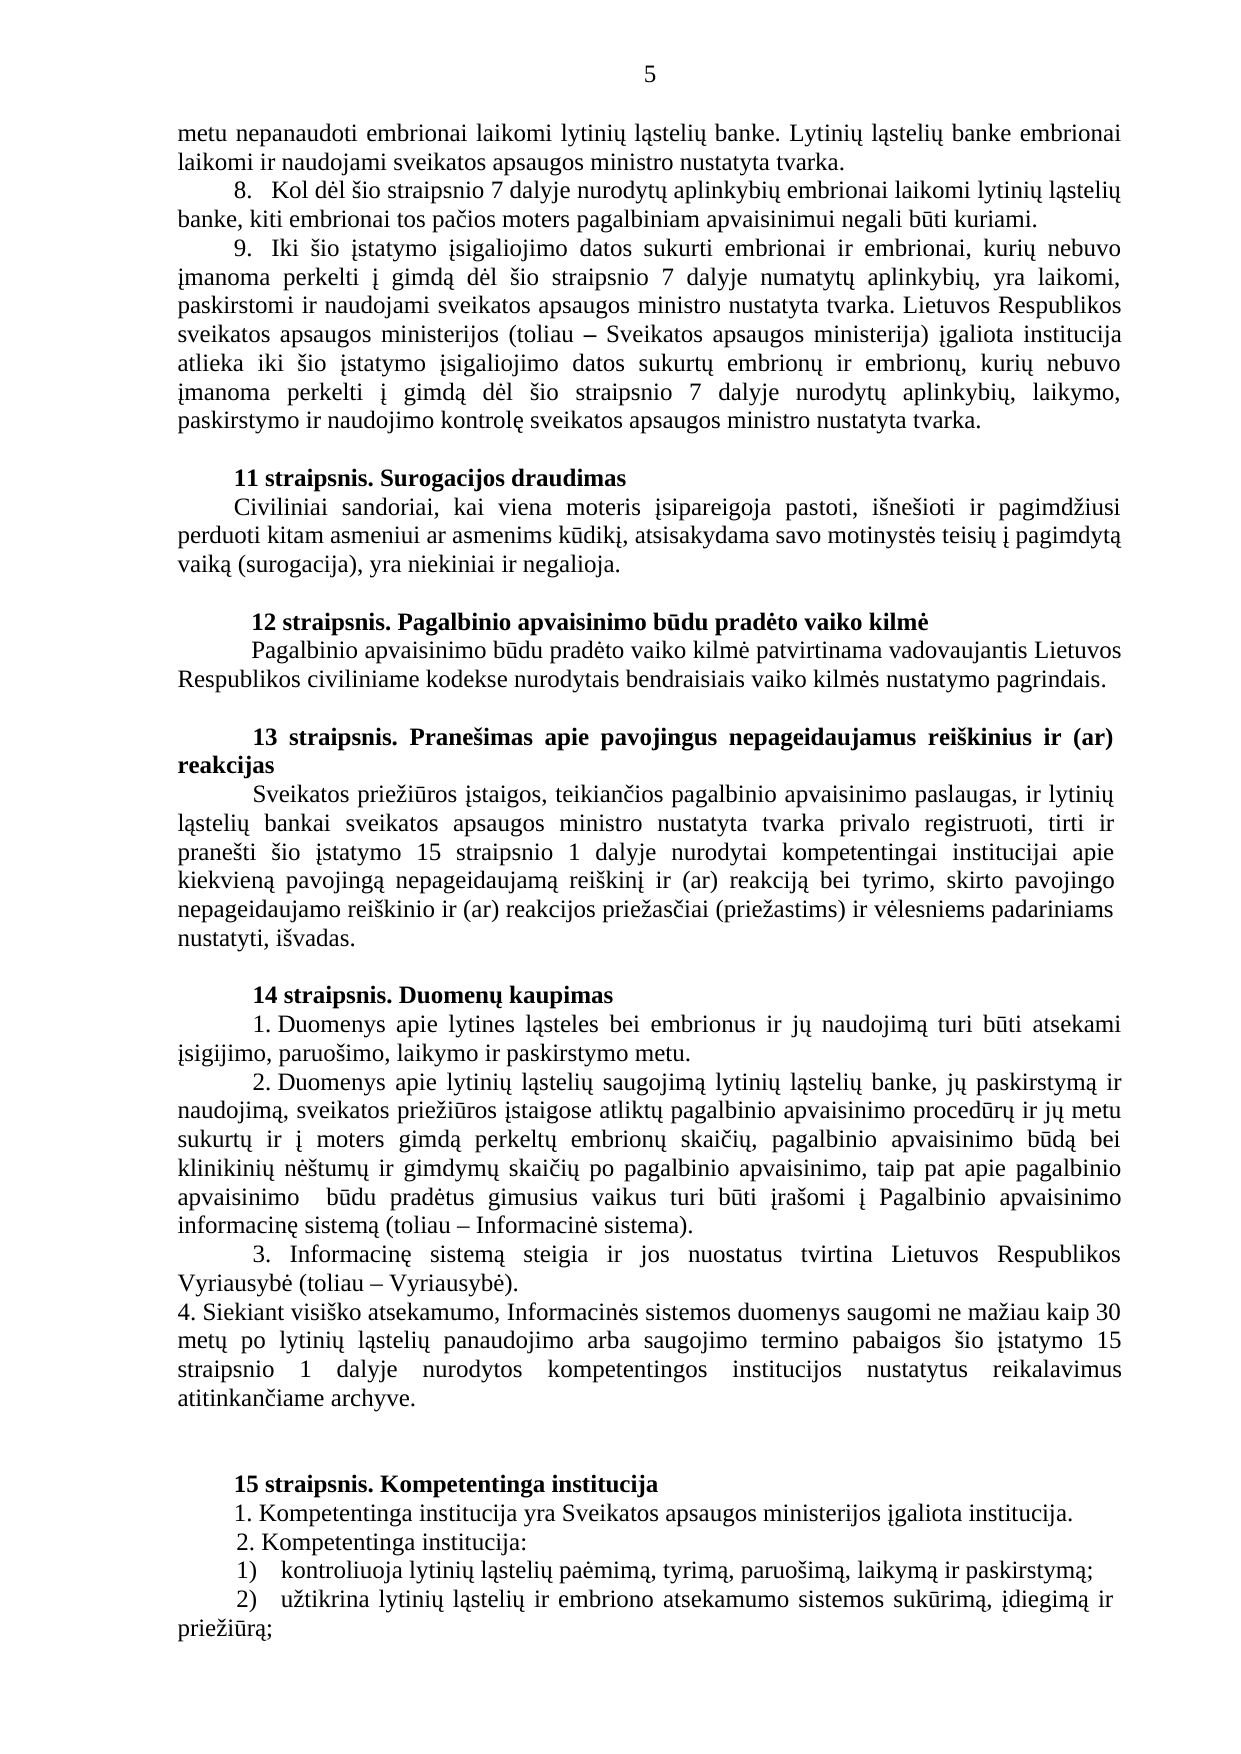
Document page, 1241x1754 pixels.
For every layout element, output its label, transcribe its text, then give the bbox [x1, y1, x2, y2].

text 14 straipsnis. Duomenų kaupimas [177, 981, 1081, 1009]
text 8. Kol dėl šio straipsnio 7 dalyje nurodytų aplinkybių embrionai laikomi lytinių ląstelių banke, kiti embrionai tos pačios moters pagalbiniam apvaisinimui negali būti kuriami. [177, 176, 1122, 233]
text 2) užtikrina lytinių ląstelių ir embriono atsekamumo sistemos sukūrimą, įdiegimą ir priežiūrą; [177, 1584, 1115, 1642]
text 12 straipsnis. Pagalbinio apvaisinimo būdu pradėto vaiko kilmė [177, 607, 1122, 636]
text 2. Duomenys apie lytinių ląstelių saugojimą lytinių ląstelių banke, jų paskirstymą ir naudojimą, sveikatos priežiūros įstaigose atliktų pagalbinio apvaisinimo procedūrų ir jų metu sukurtų ir į moters gimdą perkeltų embrionų skaičių, pagalbinio apvaisinimo būdą bei klinikinių nėštumų ir gimdymų skaičių po pagalbinio apvaisinimo, taip pat apie pagalbinio apvaisinimo būdu pradėtus gimusius vaikus turi būti įrašomi į Pagalbinio apvaisinimo informacinę sistemą (toliau – Informacinė sistema). [177, 1067, 1122, 1239]
text 11 straipsnis. Surogacijos draudimas [177, 463, 1122, 492]
text 1) kontroliuoja lytinių ląstelių paėmimą, tyrimą, paruošimą, laikymą ir paskirstymą; [177, 1556, 1115, 1584]
text Civiliniai sandoriai, kai viena moteris įsipareigoja pastoti, išnešioti ir pagimdžiusi perduoti kitam asmeniui ar asmenims kūdikį, atsisakydama savo motinystės teisių į pagimdytą vaiką (surogacija), yra niekiniai ir negalioja. [177, 492, 1122, 578]
text 2. Kompetentinga institucija: [236, 1527, 1081, 1556]
text 1. Kompetentinga institucija yra Sveikatos apsaugos ministerijos įgaliota institucija. [177, 1498, 1115, 1527]
text metu nepanaudoti embrionai laikomi lytinių ląstelių banke. Lytinių ląstelių banke embrionai laikomi ir naudojami sveikatos apsaugos ministro nustatyta tvarka. [177, 118, 1122, 176]
text 9. Iki šio įstatymo įsigaliojimo datos sukurti embrionai ir embrionai, kurių nebuvo įmanoma perkelti į gimdą dėl šio straipsnio 7 dalyje numatytų aplinkybių, yra laikomi, paskirstomi ir naudojami sveikatos apsaugos ministro nustatyta tvarka. Lietuvos Respublikos sveikatos apsaugos ministerijos (toliau – Sveikatos apsaugos ministerija) įgaliota institucija atlieka iki šio įstatymo įsigaliojimo datos sukurtų embrionų ir embrionų, kurių nebuvo įmanoma perkelti į gimdą dėl šio straipsnio 7 dalyje nurodytų aplinkybių, laikymo, paskirstymo ir naudojimo kontrolę sveikatos apsaugos ministro nustatyta tvarka. [177, 233, 1122, 434]
text 1. Duomenys apie lytines ląsteles bei embrionus ir jų naudojimą turi būti atsekami įsigijimo, paruošimo, laikymo ir paskirstymo metu. [177, 1009, 1122, 1067]
text 4. Siekiant visiško atsekamumo, Informacinės sistemos duomenys saugomi ne mažiau kaip 30 metų po lytinių ląstelių panaudojimo arba saugojimo termino pabaigos šio įstatymo 15 straipsnio 1 dalyje nurodytos kompetentingos institucijos nustatytus reikalavimus atitinkančiame archyve. [177, 1297, 1122, 1412]
text 13 straipsnis. Pranešimas apie pavojingus nepageidaujamus reiškinius ir (ar) reakcijas [177, 722, 1115, 779]
text Pagalbinio apvaisinimo būdu pradėto vaiko kilmė patvirtinama vadovaujantis Lietuvos Respublikos civiliniame kodekse nurodytais bendraisiais vaiko kilmės nustatymo pagrindais. [177, 636, 1122, 693]
text 15 straipsnis. Kompetentinga institucija [177, 1469, 1081, 1498]
text Sveikatos priežiūros įstaigos, teikiančios pagalbinio apvaisinimo paslaugas, ir lytinių ląstelių bankai sveikatos apsaugos ministro nustatyta tvarka privalo registruoti, tirti ir pranešti šio įstatymo 15 straipsnio 1 dalyje nurodytai kompetentingai institucijai apie kiekvieną pavojingą nepageidaujamą reiškinį ir (ar) reakciją bei tyrimo, skirto pavojingo nepageidaujamo reiškinio ir (ar) reakcijos priežasčiai (priežastims) ir vėlesniems padariniams nustatyti, išvadas. [177, 779, 1115, 952]
text 3. Informacinę sistemą steigia ir jos nuostatus tvirtina Lietuvos Respublikos Vyriausybė (toliau – Vyriausybė). [177, 1239, 1122, 1297]
